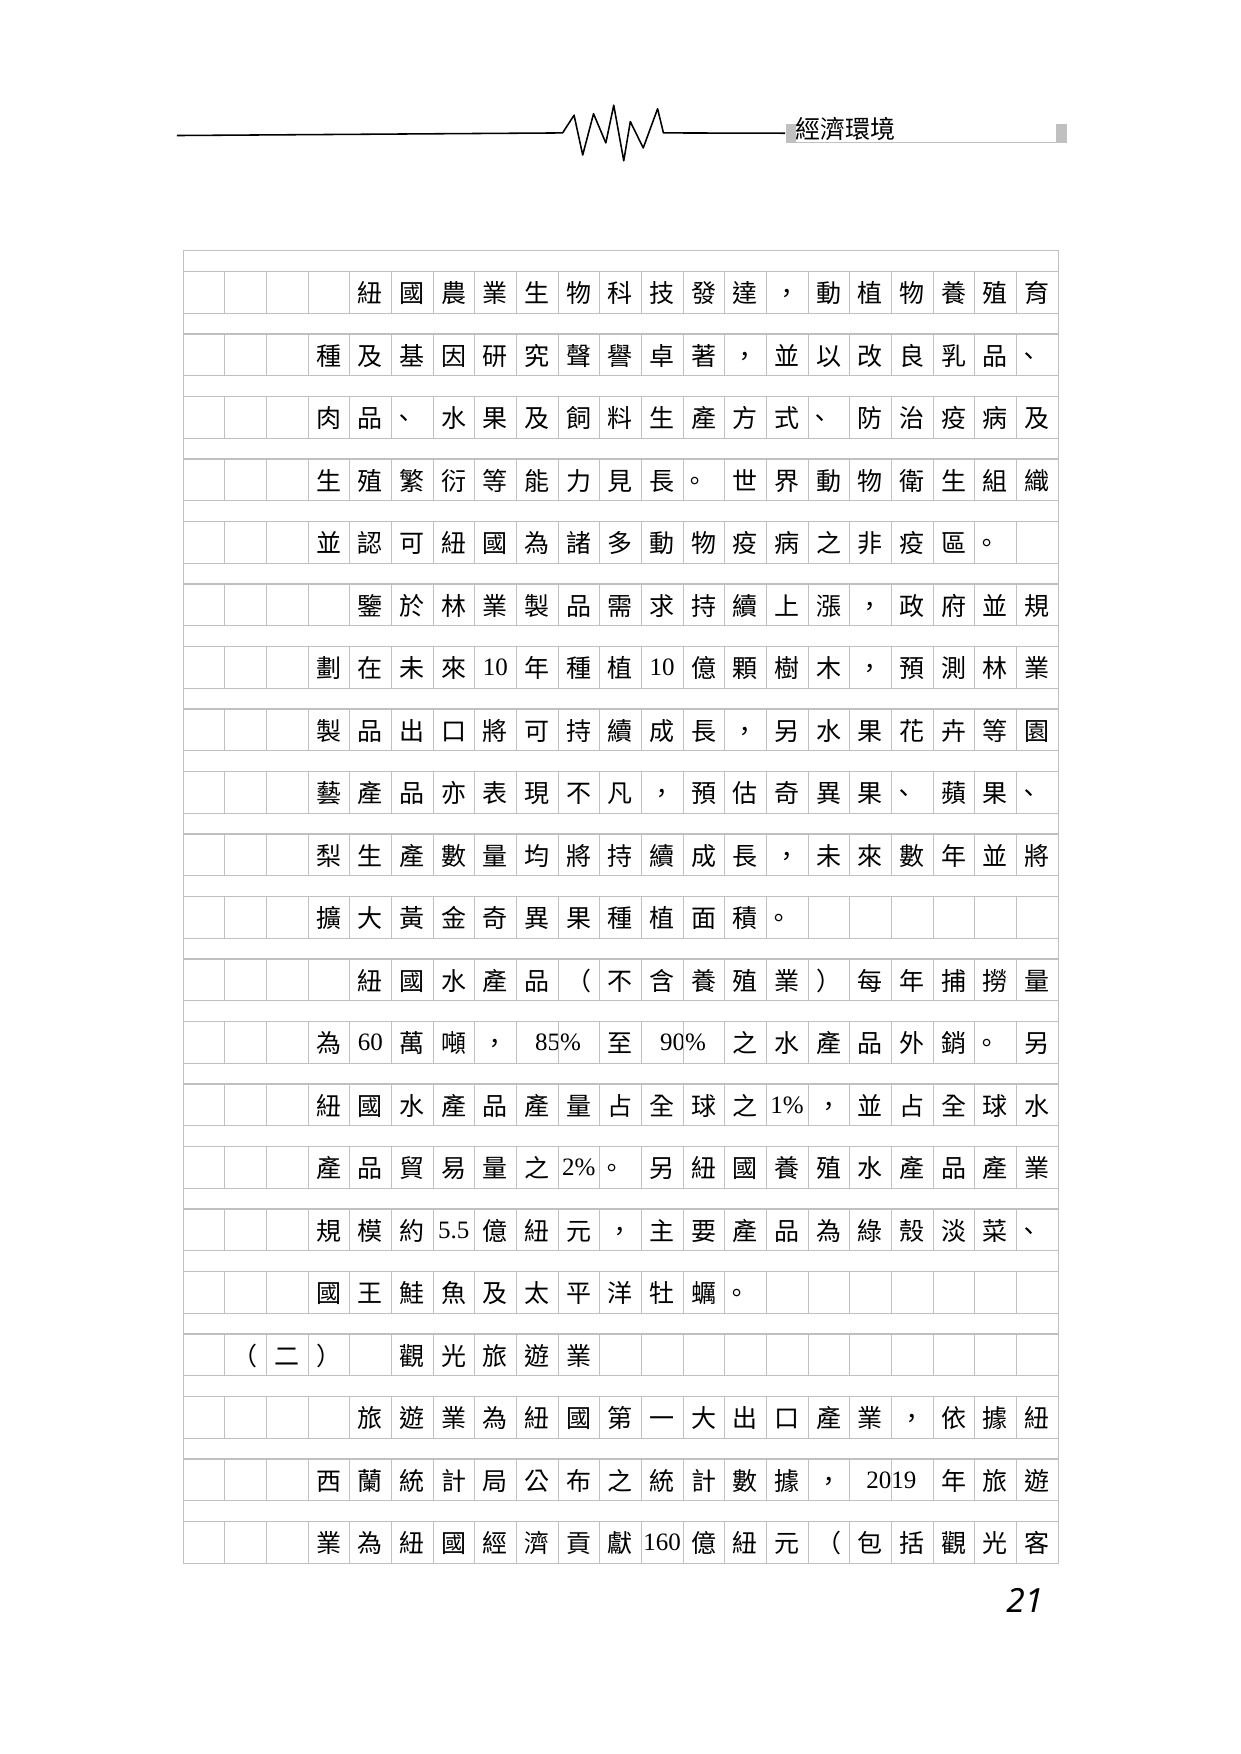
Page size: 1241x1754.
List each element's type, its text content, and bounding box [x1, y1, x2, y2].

text [850, 1335, 891, 1375]
text （ [225, 1335, 266, 1375]
text 鑒於林業製品需求持續上漲，政府並規劃在未來10年種植10億顆樹木，預測林業製品出口將可持續成長，另水果花卉等園藝產品亦表現不凡，預估奇異果、蘋果、梨生產數量均將持續成長，未來數年並將擴大黃金奇異果種植面積。 [281, 751, 1058, 771]
text [975, 1335, 1016, 1375]
text 鑒於林業製品需求持續上漲，政府並規劃在未來10年種植10億顆樹木，預測林業製品出口將可持續成長，另水果花卉等園藝產品亦表現不凡，預估奇異果、蘋果、梨生產數量均將持續成長，未來數年並將擴大黃金奇異果種植面積。 [281, 626, 1058, 646]
text 紐國農業生物科技發達，動植物養殖育種及基因研究聲譽卓著，並以改良乳品、肉品、水果及飼料生產方式、防治疫病及生殖繁衍等能力見長。世界動物衛生組織並認可紐國為諸多動物疫病之非疫區。 [281, 314, 1058, 333]
text 鑒於林業製品需求持續上漲，政府並規劃在未來10年種植10億顆樹木，預測林業製品出口將可持續成長，另水果花卉等園藝產品亦表現不凡，預估奇異果、蘋果、梨生產數量均將持續成長，未來數年並將擴大黃金奇異果種植面積。 [281, 876, 1058, 896]
text [207, 1314, 1058, 1333]
text 紐國水產品（不含養殖業）每年捕撈量為60萬噸，85%至90%之水產品外銷。另紐國水產品產量占全球之1%，並占全球水產品貿易量之2%。另紐國養殖水產品產業規模約5.5億紐元，主要產品為綠殼淡菜、國王鮭魚及太平洋牡蠣。 [281, 1001, 1058, 1021]
text ） [309, 1335, 349, 1375]
text 紐國水產品（不含養殖業）每年捕撈量為60萬噸，85%至90%之水產品外銷。另紐國水產品產量占全球之1%，並占全球水產品貿易量之2%。另紐國養殖水產品產業規模約5.5億紐元，主要產品為綠殼淡菜、國王鮭魚及太平洋牡蠣。 [281, 1064, 1058, 1083]
text 紐國水產品（不含養殖業）每年捕撈量為60萬噸，85%至90%之水產品外銷。另紐國水產品產量占全球之1%，並占全球水產品貿易量之2%。另紐國養殖水產品產業規模約5.5億紐元，主要產品為綠殼淡菜、國王鮭魚及太平洋牡蠣。 [281, 1189, 1058, 1208]
text 紐國農業生物科技發達，動植物養殖育種及基因研究聲譽卓著，並以改良乳品、肉品、水果及飼料生產方式、防治疫病及生殖繁衍等能力見長。世界動物衛生組織並認可紐國為諸多動物疫病之非疫區。 [281, 501, 1058, 521]
text [207, 1335, 224, 1375]
text [725, 1335, 766, 1375]
text 紐國農業生物科技發達，動植物養殖育種及基因研究聲譽卓著，並以改良乳品、肉品、水果及飼料生產方式、防治疫病及生殖繁衍等能力見長。世界動物衛生組織並認可紐國為諸多動物疫病之非疫區。 [281, 376, 1058, 396]
text [350, 1335, 391, 1375]
text [767, 1335, 808, 1375]
text 鑒於林業製品需求持續上漲，政府並規劃在未來10年種植10億顆樹木，預測林業製品出口將可持續成長，另水果花卉等園藝產品亦表現不凡，預估奇異果、蘋果、梨生產數量均將持續成長，未來數年並將擴大黃金奇異果種植面積。 [281, 689, 1058, 708]
text 鑒於林業製品需求持續上漲，政府並規劃在未來10年種植10億顆樹木，預測林業製品出口將可持續成長，另水果花卉等園藝產品亦表現不凡，預估奇異果、蘋果、梨生產數量均將持續成長，未來數年並將擴大黃金奇異果種植面積。 [281, 814, 1058, 833]
text [642, 1335, 683, 1375]
text 光 [434, 1335, 474, 1375]
text [892, 1335, 933, 1375]
text 紐國水產品（不含養殖業）每年捕撈量為60萬噸，85%至90%之水產品外銷。另紐國水產品產量占全球之1%，並占全球水產品貿易量之2%。另紐國養殖水產品產業規模約5.5億紐元，主要產品為綠殼淡菜、國王鮭魚及太平洋牡蠣。 [281, 1126, 1058, 1146]
text 鑒於林業製品需求持續上漲，政府並規劃在未來10年種植10億顆樹木，預測林業製品出口將可持續成長，另水果花卉等園藝產品亦表現不凡，預估奇異果、蘋果、梨生產數量均將持續成長，未來數年並將擴大黃金奇異果種植面積。 [281, 564, 1058, 583]
text [684, 1335, 724, 1375]
text 旅遊業為紐國第一大出口產業，依據紐西蘭統計局公布之統計數據，2019年旅遊業為紐國經濟貢獻160億紐元（包括觀光客及國際學生），另依據紐國商業、創新暨就業部（MBIE）公布之統計數據，2019年來紐觀光客人數約達389萬人，較前1年成長0.7%，其中澳洲觀光客約154萬人；中國大陸觀光客41萬人，次為美國、英國、德國及日本。 [281, 1376, 1058, 1396]
text [809, 1335, 849, 1375]
text 遊 [517, 1335, 558, 1375]
text 紐國水產品（不含養殖業）每年捕撈量為60萬噸，85%至90%之水產品外銷。另紐國水產品產量占全球之1%，並占全球水產品貿易量之2%。另紐國養殖水產品產業規模約5.5億紐元，主要產品為綠殼淡菜、國王鮭魚及太平洋牡蠣。 [281, 939, 1058, 958]
text 紐國農業生物科技發達，動植物養殖育種及基因研究聲譽卓著，並以改良乳品、肉品、水果及飼料生產方式、防治疫病及生殖繁衍等能力見長。世界動物衛生組織並認可紐國為諸多動物疫病之非疫區。 [281, 251, 1058, 271]
text 旅 [475, 1335, 516, 1375]
text 觀 [392, 1335, 433, 1375]
text 旅遊業為紐國第一大出口產業，依據紐西蘭統計局公布之統計數據，2019年旅遊業為紐國經濟貢獻160億紐元（包括觀光客及國際學生），另依據紐國商業、創新暨就業部（MBIE）公布之統計數據，2019年來紐觀光客人數約達389萬人，較前1年成長0.7%，其中澳洲觀光客約154萬人；中國大陸觀光客41萬人，次為美國、英國、德國及日本。 [281, 1439, 1058, 1458]
text 二 [267, 1335, 308, 1375]
text 紐國水產品（不含養殖業）每年捕撈量為60萬噸，85%至90%之水產品外銷。另紐國水產品產量占全球之1%，並占全球水產品貿易量之2%。另紐國養殖水產品產業規模約5.5億紐元，主要產品為綠殼淡菜、國王鮭魚及太平洋牡蠣。 [281, 1251, 1058, 1271]
text [1017, 1335, 1058, 1375]
text 紐國農業生物科技發達，動植物養殖育種及基因研究聲譽卓著，並以改良乳品、肉品、水果及飼料生產方式、防治疫病及生殖繁衍等能力見長。世界動物衛生組織並認可紐國為諸多動物疫病之非疫區。 [281, 439, 1058, 458]
text 業 [559, 1335, 599, 1375]
text 旅遊業為紐國第一大出口產業，依據紐西蘭統計局公布之統計數據，2019年旅遊業為紐國經濟貢獻160億紐元（包括觀光客及國際學生），另依據紐國商業、創新暨就業部（MBIE）公布之統計數據，2019年來紐觀光客人數約達389萬人，較前1年成長0.7%，其中澳洲觀光客約154萬人；中國大陸觀光客41萬人，次為美國、英國、德國及日本。 [281, 1501, 1058, 1521]
text [600, 1335, 641, 1375]
text [934, 1335, 974, 1375]
